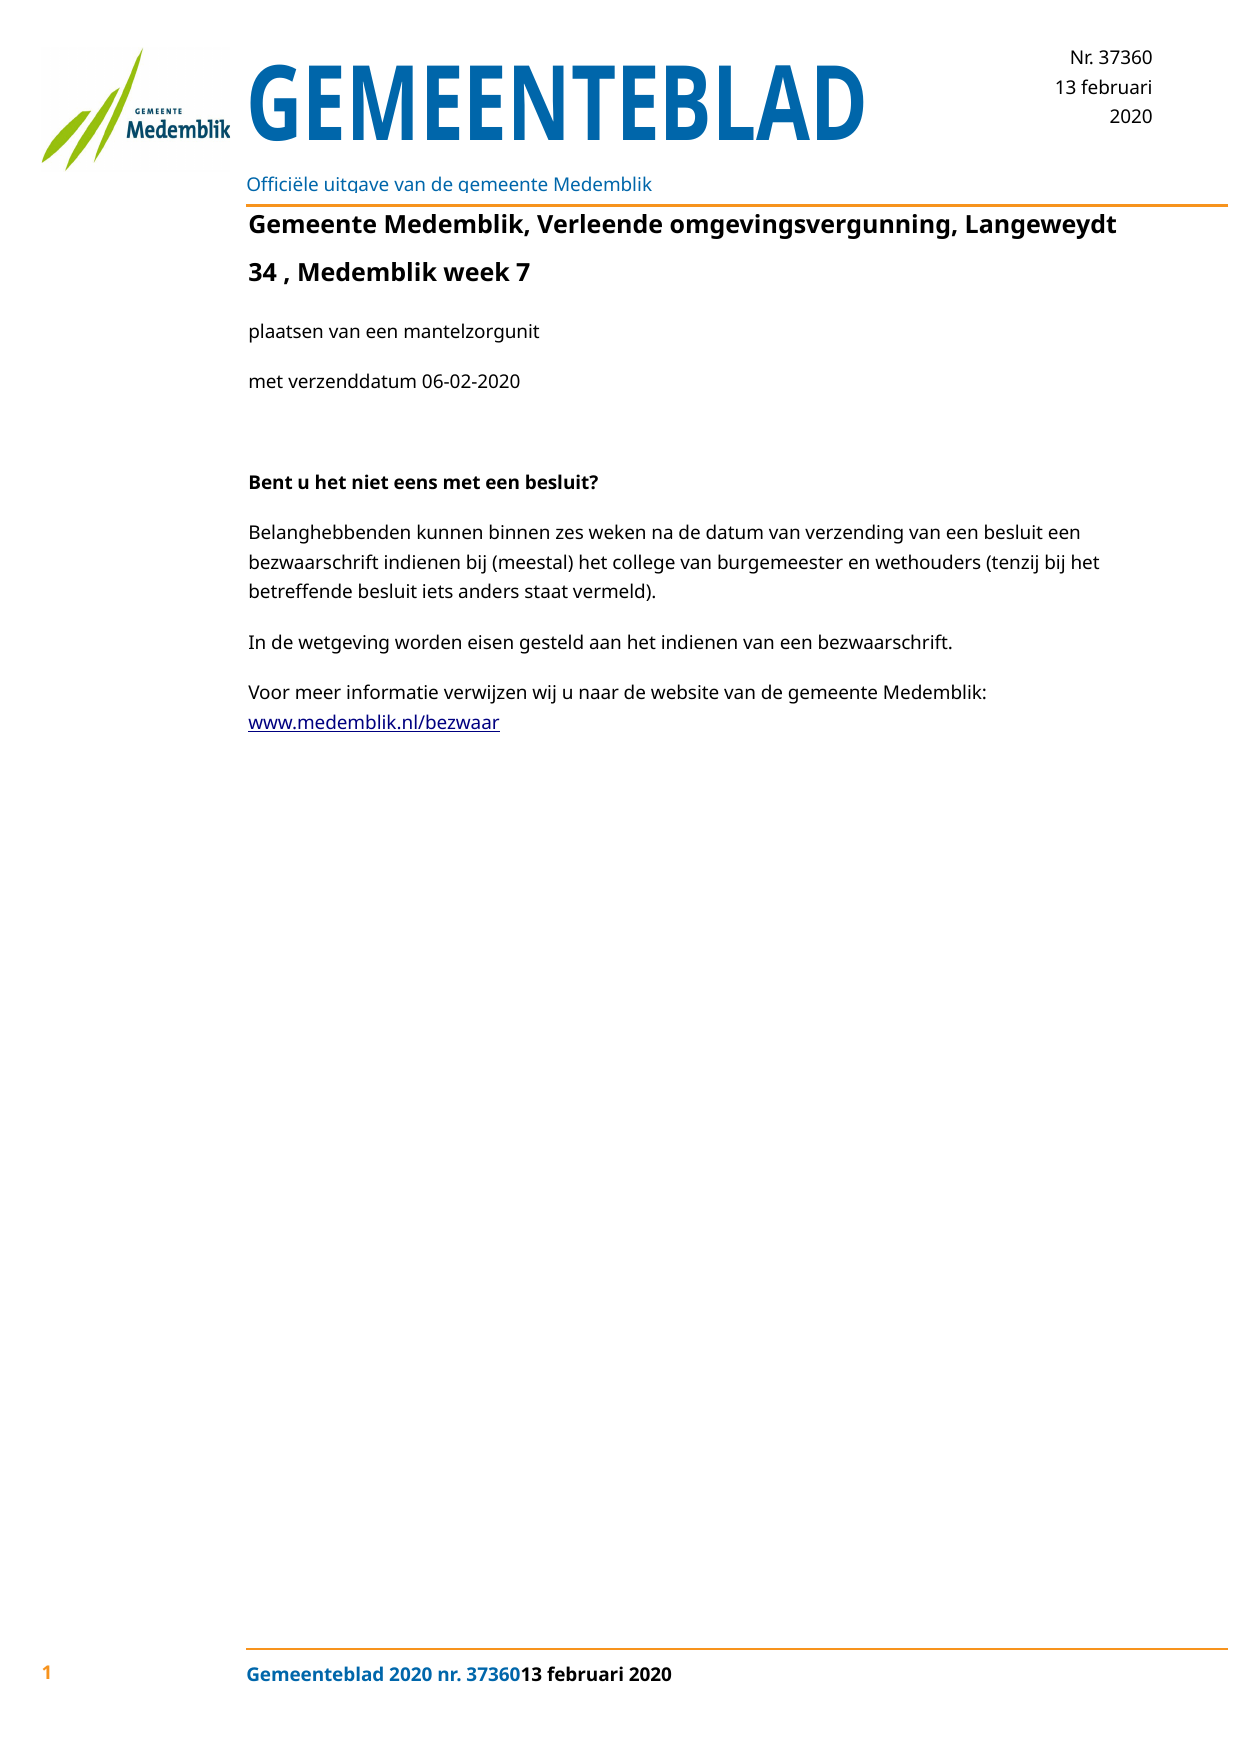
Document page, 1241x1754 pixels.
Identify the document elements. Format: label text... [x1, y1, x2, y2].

text Bent u het niet eens met een besluit? [248, 469, 1152, 495]
text Belanghebbenden kunnen binnen zes weken na de datum van verzending van een besluit een bezwaarschrift indienen bij (meestal) het college van burgemeester en wethouders (tenzij bij het betreffende besluit iets anders staat vermeld). [248, 519, 1152, 604]
picture [41, 47, 231, 172]
text Voor meer informatie verwijzen wij u naar de website van de gemeente Medemblik: www.medemblik.nl/bezwaar [248, 679, 1152, 735]
text Gemeente Medemblik, Verleende omgevingsvergunning, Langeweydt 34 , Medemblik week 7 [248, 207, 1152, 288]
text met verzenddatum 06-02-2020 [248, 368, 1152, 394]
text plaatsen van een mantelzorgunit [248, 318, 1152, 344]
text In de wetgeving worden eisen gesteld aan het indienen van een bezwaarschrift. [248, 629, 1152, 655]
